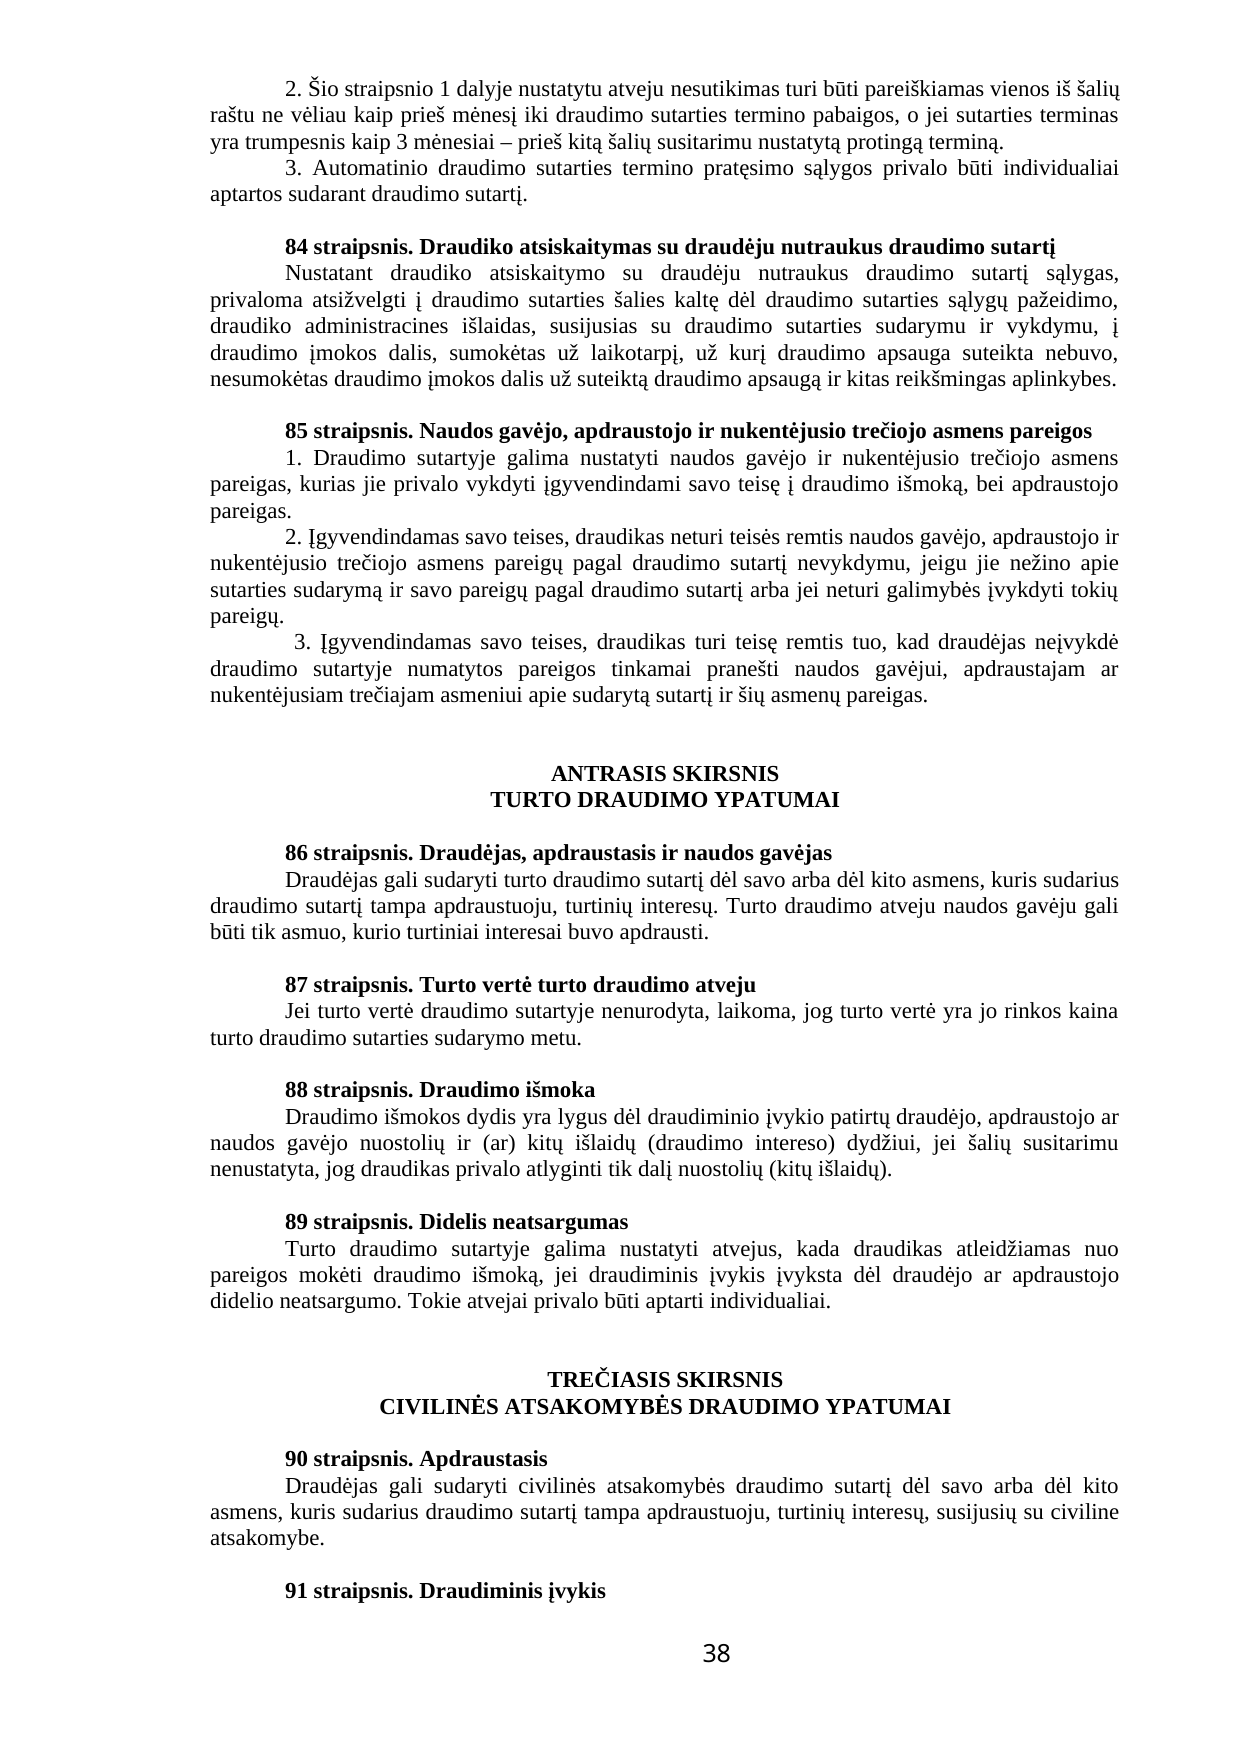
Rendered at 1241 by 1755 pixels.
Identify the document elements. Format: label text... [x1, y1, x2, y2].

subtitle 84 straipsnis. Draudiko atsiskaitymas su draudėju nutraukus draudimo sutartį [285, 233, 1120, 259]
text Jei turto vertė draudimo sutartyje nenurodyta, laikoma, jog turto vertė yra jo rinkos kaina turto draudimo sutarties sudarymo metu. [210, 997, 1120, 1050]
text CIVILINĖS ATSAKOMYBĖS DRAUDIMO YPATUMAI [210, 1393, 1120, 1419]
text 85 straipsnis. Naudos gavėjo, apdraustojo ir nukentėjusio trečiojo asmens pareigos [285, 418, 1120, 444]
text Nustatant draudiko atsiskaitymo su draudėju nutraukus draudimo sutartį sąlygas, privaloma atsižvelgti į draudimo sutarties šalies kaltę dėl draudimo sutarties sąlygų pažeidimo, draudiko administracines išlaidas, susijusias su draudimo sutarties sudarymu ir vykdymu, į draudimo įmokos dalis, sumokėtas už laikotarpį, už kurį draudimo apsauga suteikta nebuvo, nesumokėtas draudimo įmokos dalis už suteiktą draudimo apsaugą ir kitas reikšmingas aplinkybes. [210, 259, 1120, 391]
text Turto draudimo sutartyje galima nustatyti atvejus, kada draudikas atleidžiamas nuo pareigos mokėti draudimo išmoką, jei draudiminis įvykis įvyksta dėl draudėjo ar apdraustojo didelio neatsargumo. Tokie atvejai privalo būti aptarti individualiai. [210, 1234, 1120, 1314]
subtitle ANTRASIS SKIRSNIS [210, 760, 1120, 787]
subtitle 88 straipsnis. Draudimo išmoka [210, 1076, 1120, 1103]
text Draudėjas gali sudaryti civilinės atsakomybės draudimo sutartį dėl savo arba dėl kito asmens, kuris sudarius draudimo sutartį tampa apdraustuoju, turtinių interesų, susijusių su civiline atsakomybe. [210, 1472, 1120, 1551]
text 2. Įgyvendindamas savo teises, draudikas neturi teisės remtis naudos gavėjo, apdraustojo ir nukentėjusio trečiojo asmens pareigų pagal draudimo sutartį nevykdymu, jeigu jie nežino apie sutarties sudarymą ir savo pareigų pagal draudimo sutartį arba jei neturi galimybės įvykdyti tokių pareigų. [210, 523, 1120, 628]
subtitle 86 straipsnis. Draudėjas, apdraustasis ir naudos gavėjas [210, 839, 1120, 866]
text TREČIASIS SKIRSNIS [210, 1366, 1120, 1393]
text Draudimo išmokos dydis yra lygus dėl draudiminio įvykio patirtų draudėjo, apdraustojo ar naudos gavėjo nuostolių ir (ar) kitų išlaidų (draudimo intereso) dydžiui, jei šalių susitarimu nenustatyta, jog draudikas privalo atlyginti tik dalį nuostolių (kitų išlaidų). [210, 1103, 1120, 1182]
text 3. Įgyvendindamas savo teises, draudikas turi teisę remtis tuo, kad draudėjas neįvykdė draudimo sutartyje numatytos pareigos tinkamai pranešti naudos gavėjui, apdraustajam ar nukentėjusiam trečiajam asmeniui apie sudarytą sutartį ir šių asmenų pareigas. [210, 628, 1120, 707]
text 1. Draudimo sutartyje galima nustatyti naudos gavėjo ir nukentėjusio trečiojo asmens pareigas, kurias jie privalo vykdyti įgyvendindami savo teisę į draudimo išmoką, bei apdraustojo pareigas. [210, 444, 1120, 523]
text Draudėjas gali sudaryti turto draudimo sutartį dėl savo arba dėl kito asmens, kuris sudarius draudimo sutartį tampa apdraustuoju, turtinių interesų. Turto draudimo atveju naudos gavėju gali būti tik asmuo, kurio turtiniai interesai buvo apdrausti. [210, 866, 1120, 945]
text 2. Šio straipsnio 1 dalyje nustatytu atveju nesutikimas turi būti pareiškiamas vienos iš šalių raštu ne vėliau kaip prieš mėnesį iki draudimo sutarties termino pabaigos, o jei sutarties terminas yra trumpesnis kaip 3 mėnesiai – prieš kitą šalių susitarimu nustatytą protingą terminą. [210, 75, 1120, 154]
text TURTO DRAUDIMO YPATUMAI [210, 787, 1120, 813]
subtitle 89 straipsnis. Didelis neatsargumas [210, 1208, 1120, 1234]
text 3. Automatinio draudimo sutarties termino pratęsimo sąlygos privalo būti individualiai aptartos sudarant draudimo sutartį. [210, 154, 1120, 207]
text 91 straipsnis. Draudiminis įvykis [210, 1577, 1120, 1603]
subtitle 87 straipsnis. Turto vertė turto draudimo atveju [210, 971, 1120, 997]
text 90 straipsnis. Apdraustasis [210, 1445, 1120, 1472]
